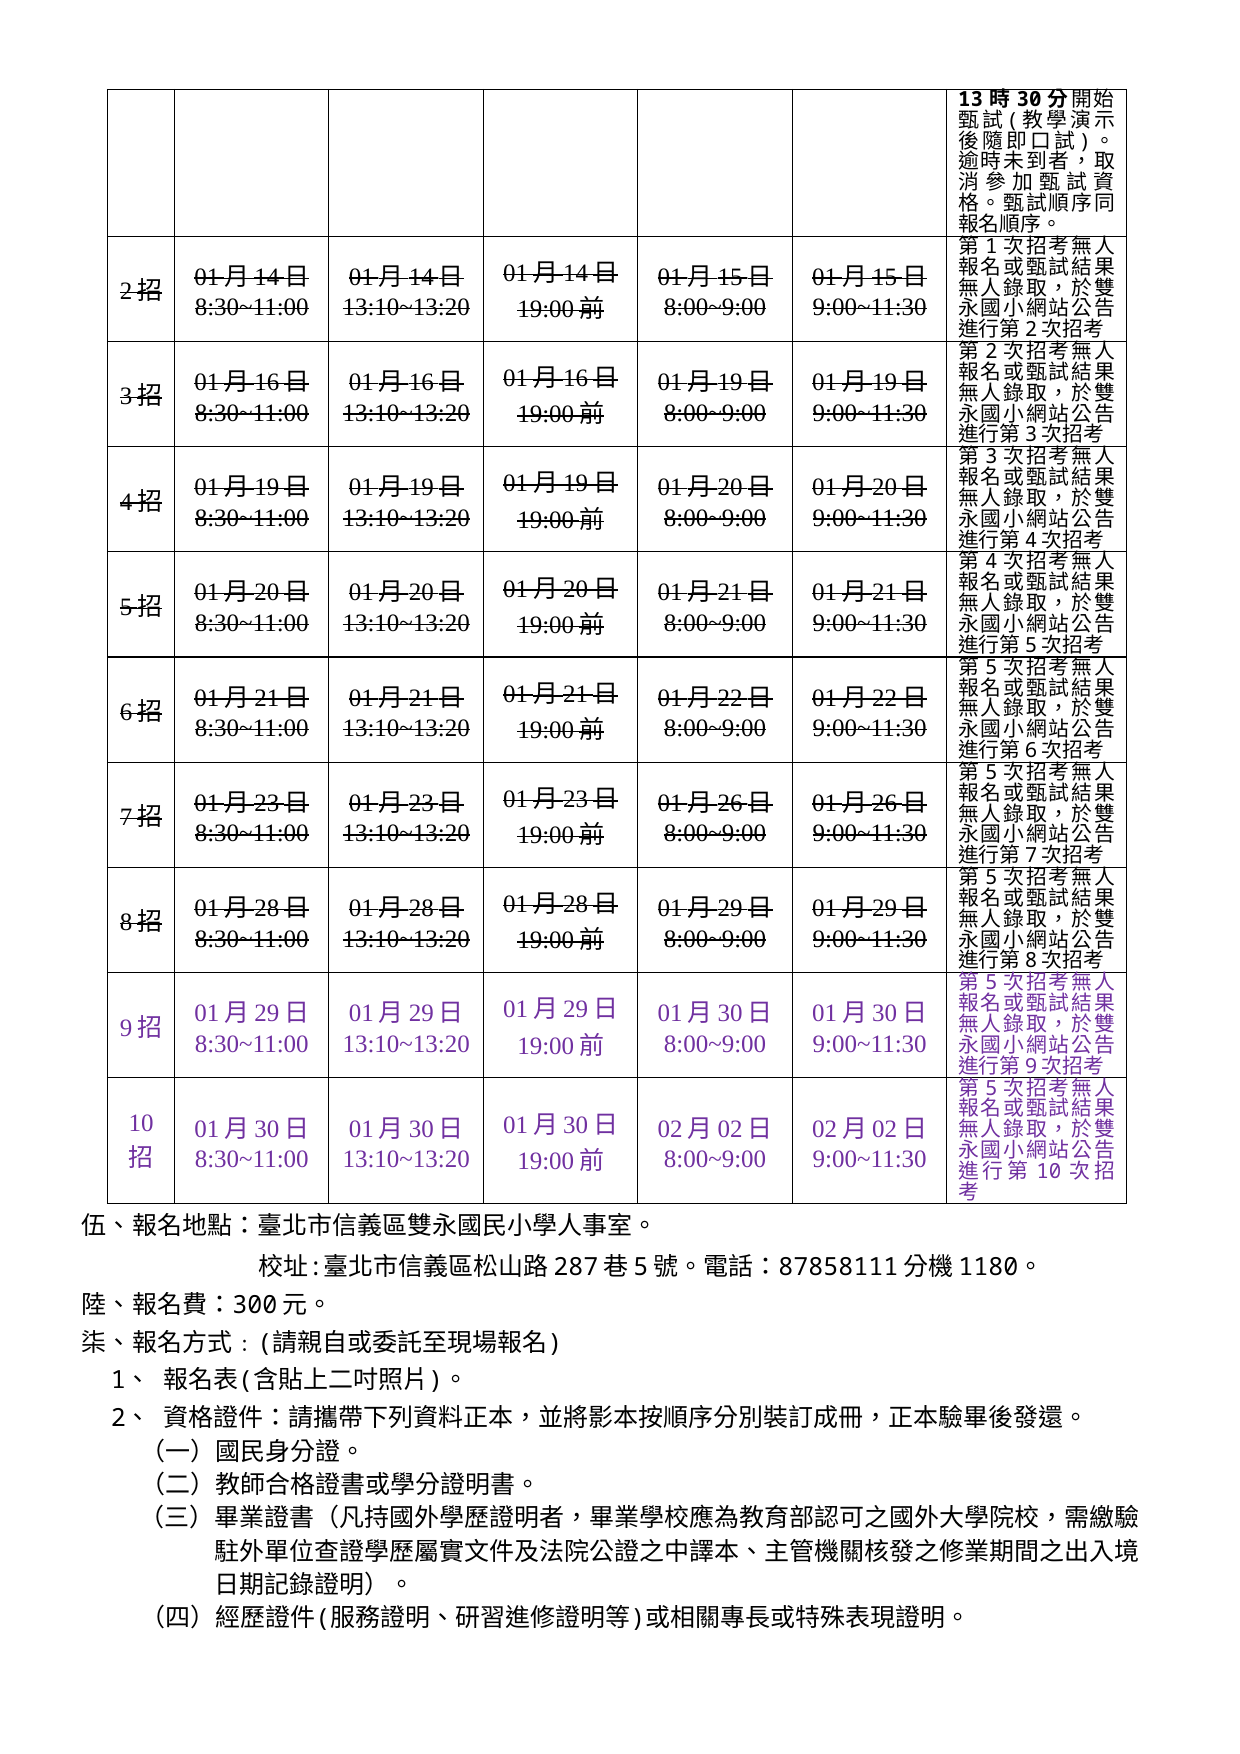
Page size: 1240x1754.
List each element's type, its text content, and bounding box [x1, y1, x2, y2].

text 校址:臺北市信義區松山路287巷5號。電話：87858111分機1180。 [258, 1242, 1160, 1283]
table_cell 02月02日 9:00~11:30 [793, 1078, 946, 1203]
table_cell 3招 [108, 342, 174, 446]
table_cell 01月30日 19:00前 [484, 1078, 637, 1203]
text （一）國民身分證。 [81, 1433, 1160, 1467]
table_cell 第1次招考無人報名或甄試結果無人錄取，於雙永國小網站公告進行第2次招考 [947, 237, 1126, 341]
list 報名費：300元。 [81, 1283, 1160, 1321]
table_cell 01月29日13:10~13:20 [329, 973, 483, 1077]
table_cell 第5次招考無人報名或甄試結果無人錄取，於雙永國小網站公告進行第7次招考 [947, 763, 1126, 867]
table_cell 2招 [108, 237, 174, 341]
table_cell 7招 [108, 763, 174, 867]
table_cell 01月19日 19:00前 [484, 447, 637, 551]
table_cell [329, 90, 483, 236]
table_cell 01月30日 8:00~9:00 [638, 973, 792, 1077]
table_cell 01月28日 8:30~11:00 [175, 868, 328, 972]
table_cell 01月30日13:10~13:20 [329, 1078, 483, 1203]
table_cell 13時30分開始甄試(教學演示後隨即口試)。逾時未到者，取消參加甄試資格。甄試順序同報名順序。 [947, 90, 1126, 236]
table_cell 01月23日13:10~13:20 [329, 763, 483, 867]
table_cell 01月20日 13:10~13:20 [329, 552, 483, 656]
table_cell 第5次招考無人報名或甄試結果無人錄取，於雙永國小網站公告進行第9次招考 [947, 973, 1126, 1077]
table_cell 10招 [108, 1078, 174, 1203]
text （三）畢業證書（凡持國外學歷證明者，畢業學校應為教育部認可之國外大學院校，需繳驗駐外單位查證學歷屬實文件及法院公證之中譯本、主管機關核發之修業期間之出入境日期記錄證明）。 [139, 1500, 1160, 1600]
text （二）教師合格證書或學分證明書。 [81, 1467, 1160, 1500]
table_cell 01月16日 8:30~11:00 [175, 342, 328, 446]
table_cell 9招 [108, 973, 174, 1077]
table_cell 01月21日 8:30~11:00 [175, 658, 328, 762]
table_cell [484, 90, 637, 236]
table_cell 01月19日 13:10~13:20 [329, 447, 483, 551]
table_cell 01月19日 8:00~9:00 [638, 342, 792, 446]
text （四）經歷證件(服務證明、研習進修證明等)或相關專長或特殊表現證明。 [94, 1600, 1160, 1633]
table_cell 01月26日 8:00~9:00 [638, 763, 792, 867]
table_cell 01月30日 8:30~11:00 [175, 1078, 328, 1203]
table_cell 01月20日 8:00~9:00 [638, 447, 792, 551]
table_cell 5招 [108, 552, 174, 656]
table_cell 01月29日 9:00~11:30 [793, 868, 946, 972]
table_cell 01月15日 8:00~9:00 [638, 237, 792, 341]
table_cell 01月20日 9:00~11:30 [793, 447, 946, 551]
list 報名地點：臺北市信義區雙永國民小學人事室。 [81, 1204, 1160, 1242]
table_cell 01月30日 9:00~11:30 [793, 973, 946, 1077]
table_cell 01月23日 8:30~11:00 [175, 763, 328, 867]
table_cell [108, 90, 174, 236]
table_cell 01月21日 8:00~9:00 [638, 552, 792, 656]
table_cell 01月28日13:10~13:20 [329, 868, 483, 972]
list 資格證件：請攜帶下列資料正本，並將影本按順序分別裝訂成冊，正本驗畢後發還。 [111, 1396, 1160, 1433]
table_cell [638, 90, 792, 236]
table_cell 01月16日 19:00前 [484, 342, 637, 446]
table_cell 01月14日 19:00前 [484, 237, 637, 341]
table_cell 01月16日 13:10~13:20 [329, 342, 483, 446]
table_cell 8招 [108, 868, 174, 972]
table_cell [175, 90, 328, 236]
table_cell 01月22日 8:00~9:00 [638, 658, 792, 762]
table_cell 01月29日 8:00~9:00 [638, 868, 792, 972]
table_cell 第3次招考無人報名或甄試結果無人錄取，於雙永國小網站公告進行第4次招考 [947, 447, 1126, 551]
table_cell 第2次招考無人報名或甄試結果無人錄取，於雙永國小網站公告進行第3次招考 [947, 342, 1126, 446]
table_cell 01月28日 19:00前 [484, 868, 637, 972]
table_cell 01月22日 9:00~11:30 [793, 658, 946, 762]
table_cell 01月21日 13:10~13:20 [329, 658, 483, 762]
list 報名表(含貼上二吋照片)。 [111, 1358, 1160, 1396]
table_cell 02月02日 8:00~9:00 [638, 1078, 792, 1203]
table_cell 01月15日 9:00~11:30 [793, 237, 946, 341]
table_cell [793, 90, 946, 236]
table_cell 01月20日 8:30~11:00 [175, 552, 328, 656]
table_cell 6招 [108, 658, 174, 762]
table_cell 第5次招考無人報名或甄試結果無人錄取，於雙永國小網站公告進行第6次招考 [947, 658, 1126, 762]
table_cell 01月19日 9:00~11:30 [793, 342, 946, 446]
list 報名方式﹕(請親自或委託至現場報名) [81, 1321, 1160, 1358]
table_cell 01月21日 19:00前 [484, 658, 637, 762]
table_cell 第5次招考無人報名或甄試結果無人錄取，於雙永國小網站公告進行第10次招考 [947, 1078, 1126, 1203]
table_cell 4招 [108, 447, 174, 551]
table_cell 01月26日 9:00~11:30 [793, 763, 946, 867]
table_cell 01月29日 8:30~11:00 [175, 973, 328, 1077]
table_cell 第5次招考無人報名或甄試結果無人錄取，於雙永國小網站公告進行第8次招考 [947, 868, 1126, 972]
table_cell 01月20日 19:00前 [484, 552, 637, 656]
table_cell 01月21日 9:00~11:30 [793, 552, 946, 656]
table_cell 01月23日 19:00前 [484, 763, 637, 867]
table_cell 01月14日 8:30~11:00 [175, 237, 328, 341]
table_cell 01月29日 19:00前 [484, 973, 637, 1077]
table_cell 01月14日 13:10~13:20 [329, 237, 483, 341]
table_cell 第4次招考無人報名或甄試結果無人錄取，於雙永國小網站公告進行第5次招考 [947, 552, 1126, 656]
table_cell 01月19日 8:30~11:00 [175, 447, 328, 551]
